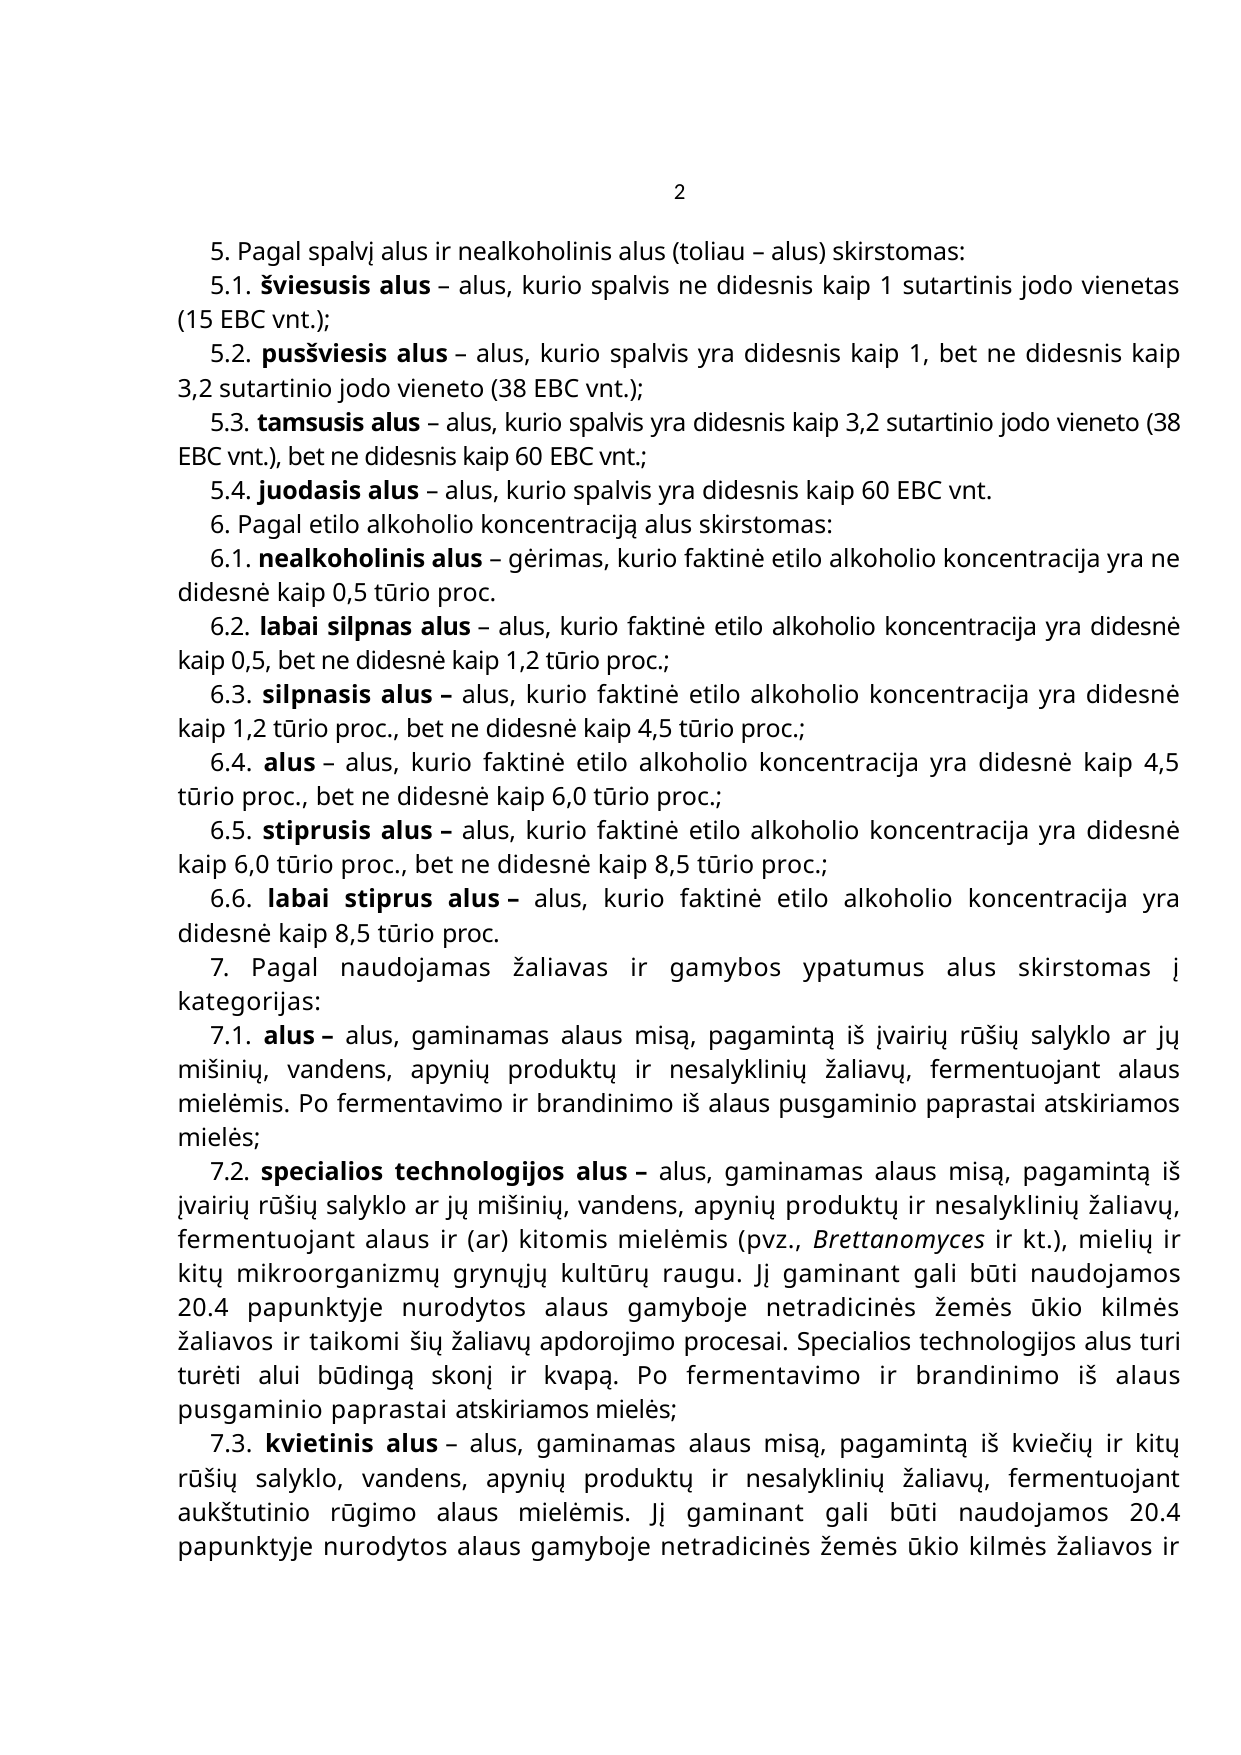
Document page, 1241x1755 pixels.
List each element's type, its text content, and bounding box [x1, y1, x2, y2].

text 5.4. juodasis alus – alus, kurio spalvis yra didesnis kaip 60 EBC vnt. [177, 472, 1181, 506]
text 6.3. silpnasis alus – alus, kurio faktinė etilo alkoholio koncentracija yra didesnė kaip 1,2 tūrio proc., bet ne didesnė kaip 4,5 tūrio proc.; [177, 677, 1181, 745]
text 7. Pagal naudojamas žaliavas ir gamybos ypatumus alus skirstomas į kategorijas: [177, 949, 1181, 1017]
text 7.1. alus – alus, gaminamas alaus misą, pagamintą iš įvairių rūšių salyklo ar jų mišinių, vandens, apynių produktų ir nesalyklinių žaliavų, fermentuojant alaus mielėmis. Po fermentavimo ir brandinimo iš alaus pusgaminio paprastai atskiriamos mielės; [177, 1017, 1181, 1154]
text 7.2. specialios technologijos alus – alus, gaminamas alaus misą, pagamintą iš įvairių rūšių salyklo ar jų mišinių, vandens, apynių produktų ir nesalyklinių žaliavų, fermentuojant alaus ir (ar) kitomis mielėmis (pvz., Brettanomyces ir kt.), mielių ir kitų mikroorganizmų grynųjų kultūrų raugu. Jį gaminant gali būti naudojamos 20.4 papunktyje nurodytos alaus gamyboje netradicinės žemės ūkio kilmės žaliavos ir taikomi šių žaliavų apdorojimo procesai. Specialios technologijos alus turi turėti alui būdingą skonį ir kvapą. Po fermentavimo ir brandinimo iš alaus pusgaminio paprastai atskiriamos mielės; [177, 1154, 1181, 1426]
text 6.1. nealkoholinis alus – gėrimas, kurio faktinė etilo alkoholio koncentracija yra ne didesnė kaip 0,5 tūrio proc. [177, 541, 1181, 609]
text 6. Pagal etilo alkoholio koncentraciją alus skirstomas: [177, 506, 1181, 541]
text 5. Pagal spalvį alus ir nealkoholinis alus (toliau – alus) skirstomas: [177, 234, 1181, 268]
text 6.5. stiprusis alus – alus, kurio faktinė etilo alkoholio koncentracija yra didesnė kaip 6,0 tūrio proc., bet ne didesnė kaip 8,5 tūrio proc.; [177, 813, 1181, 881]
text 6.6. labai stiprus alus – alus, kurio faktinė etilo alkoholio koncentracija yra didesnė kaip 8,5 tūrio proc. [177, 881, 1181, 949]
text 5.3. tamsusis alus – alus, kurio spalvis yra didesnis kaip 3,2 sutartinio jodo vieneto (38 EBC vnt.), bet ne didesnis kaip 60 EBC vnt.; [177, 404, 1181, 472]
text 6.4. alus – alus, kurio faktinė etilo alkoholio koncentracija yra didesnė kaip 4,5 tūrio proc., bet ne didesnė kaip 6,0 tūrio proc.; [177, 745, 1181, 813]
text 5.2. pusšviesis alus – alus, kurio spalvis yra didesnis kaip 1, bet ne didesnis kaip 3,2 sutartinio jodo vieneto (38 EBC vnt.); [177, 336, 1181, 404]
text 5.1. šviesusis alus – alus, kurio spalvis ne didesnis kaip 1 sutartinis jodo vienetas (15 EBC vnt.); [177, 268, 1181, 336]
text 7.3. kvietinis alus – alus, gaminamas alaus misą, pagamintą iš kviečių ir kitų rūšių salyklo, vandens, apynių produktų ir nesalyklinių žaliavų, fermentuojant aukštutinio rūgimo alaus mielėmis. Jį gaminant gali būti naudojamos 20.4 papunktyje nurodytos alaus gamyboje netradicinės žemės ūkio kilmės žaliavos ir [177, 1426, 1181, 1562]
text 6.2. labai silpnas alus – alus, kurio faktinė etilo alkoholio koncentracija yra didesnė kaip 0,5, bet ne didesnė kaip 1,2 tūrio proc.; [177, 609, 1181, 677]
